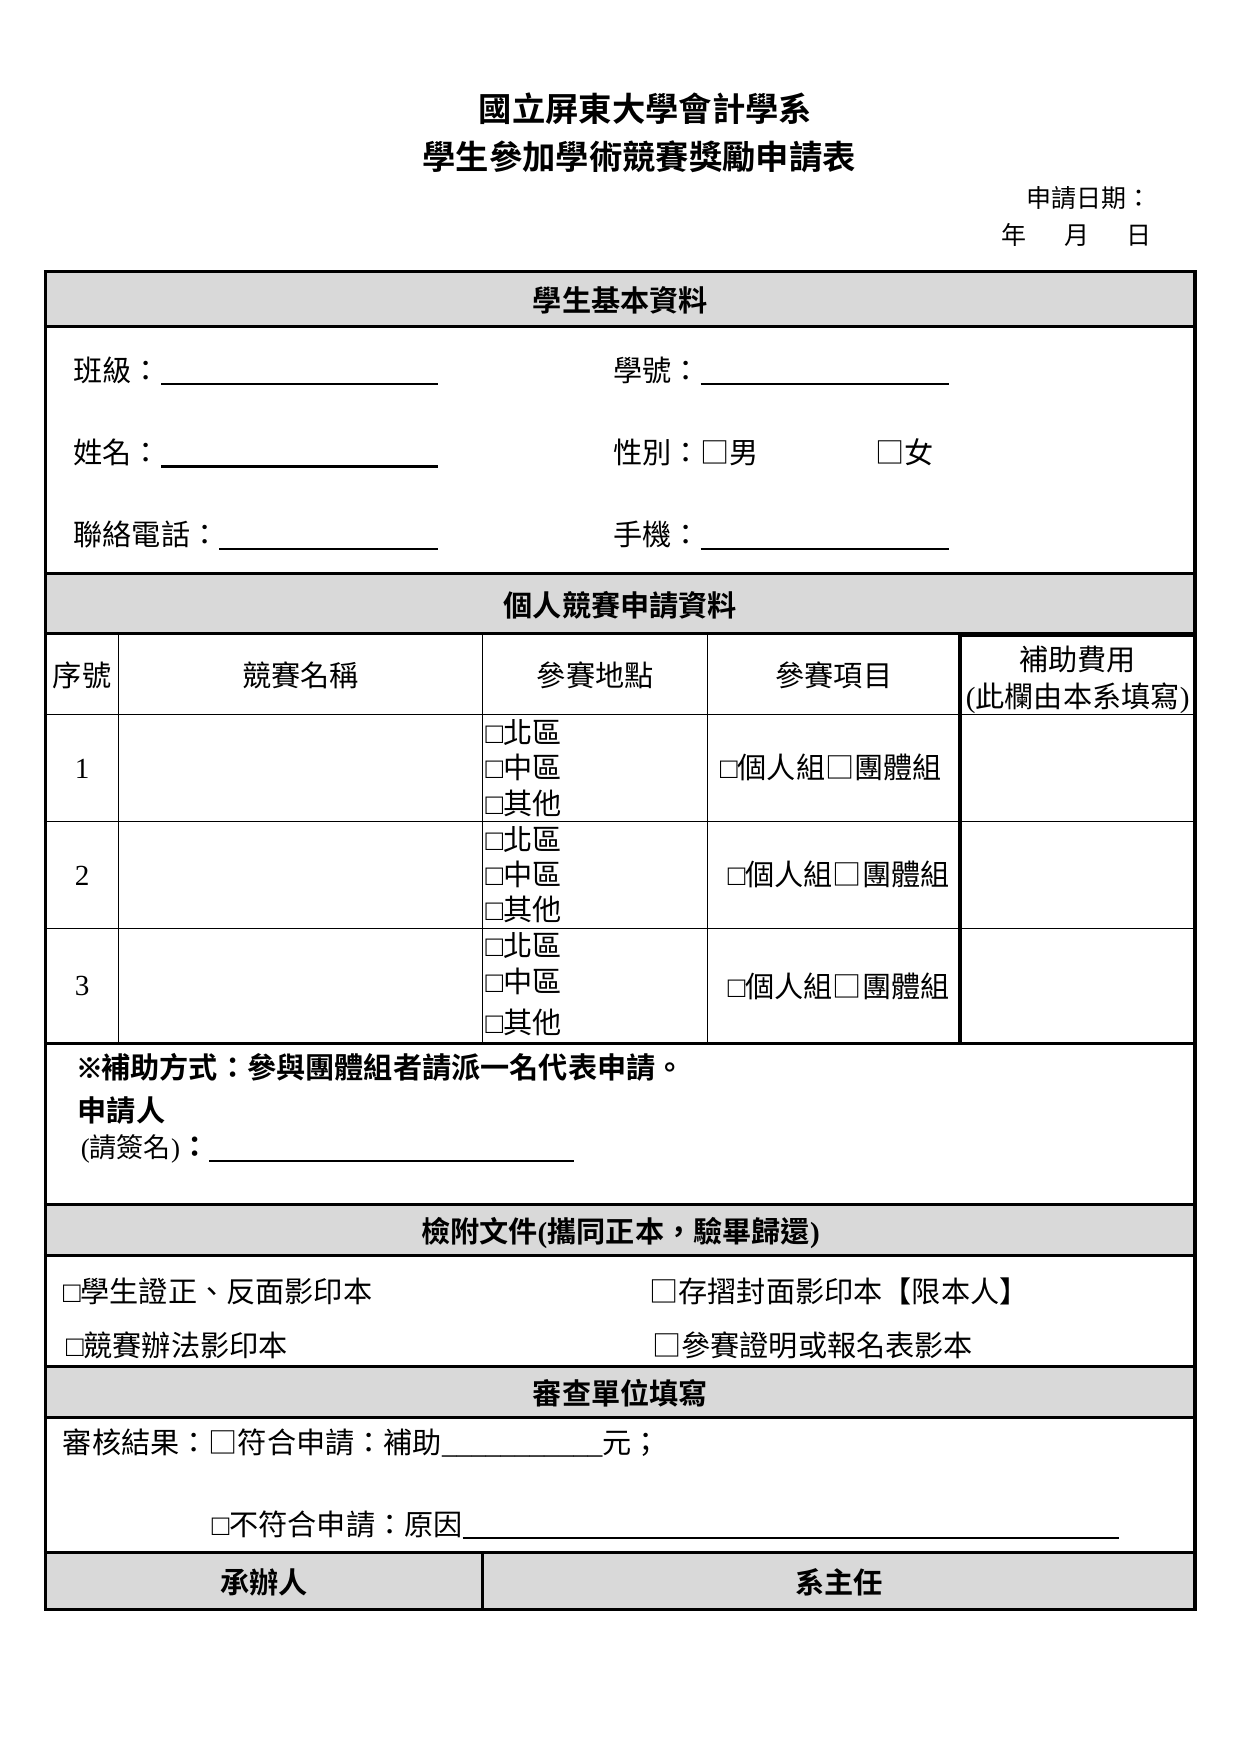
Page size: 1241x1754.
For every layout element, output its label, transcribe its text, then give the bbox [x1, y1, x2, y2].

table_cell 序號 [47, 635, 118, 714]
table_cell □北區 □中區 □其他 [483, 715, 707, 821]
table_cell [962, 715, 1193, 821]
table_cell 參賽項目 [708, 635, 958, 714]
table_cell 承辦人 [47, 1554, 481, 1608]
table_cell 個人競賽申請資料 [47, 575, 1193, 632]
table_cell 2 [47, 822, 118, 928]
table_cell □個人組□團體組 [708, 822, 958, 928]
table_cell 參賽地點 [483, 635, 707, 714]
table_header 學生基本資料 [47, 273, 1193, 325]
table_cell □學生證正、反面影印本 □存摺封面影印本【限本人】 □競賽辦法影印本 □參賽證明或報名表影本 [47, 1257, 1193, 1364]
table_cell □個人組□團體組 [708, 715, 958, 821]
table_cell □北區 □中區 □其他 [483, 822, 707, 928]
table_cell 3 [47, 929, 118, 1042]
text 申請日期： 年 月 日 [89, 179, 1152, 251]
table_cell 檢附文件(攜同正本，驗畢歸還) [47, 1206, 1193, 1254]
table_cell [119, 929, 482, 1042]
table_cell [962, 822, 1193, 928]
table_cell 班級： 學號： 姓名： 性別：□男 □女 聯絡電話： 手機： [47, 328, 1193, 572]
table_cell 審核結果：□符合申請：補助___________元； □不符合申請：原因 [47, 1419, 1193, 1551]
table_cell □北區 □中區 □其他 [483, 929, 707, 1042]
table_cell [119, 822, 482, 928]
text 國立屏東大學會計學系 [89, 82, 1152, 131]
table_cell ※補助方式：參與團體組者請派一名代表申請。 申請人 (請簽名)： [47, 1045, 1193, 1202]
table_cell [119, 715, 482, 821]
table_cell 審查單位填寫 [47, 1368, 1193, 1416]
table_cell 補助費用 (此欄由本系填寫) [962, 637, 1193, 714]
table_cell [962, 929, 1193, 1042]
table_cell 1 [47, 715, 118, 821]
table_cell 競賽名稱 [119, 635, 482, 714]
text 學生參加學術競賽獎勵申請表 [89, 131, 1152, 179]
table_cell □個人組□團體組 [708, 929, 958, 1042]
table_cell 系主任 [484, 1554, 1193, 1608]
